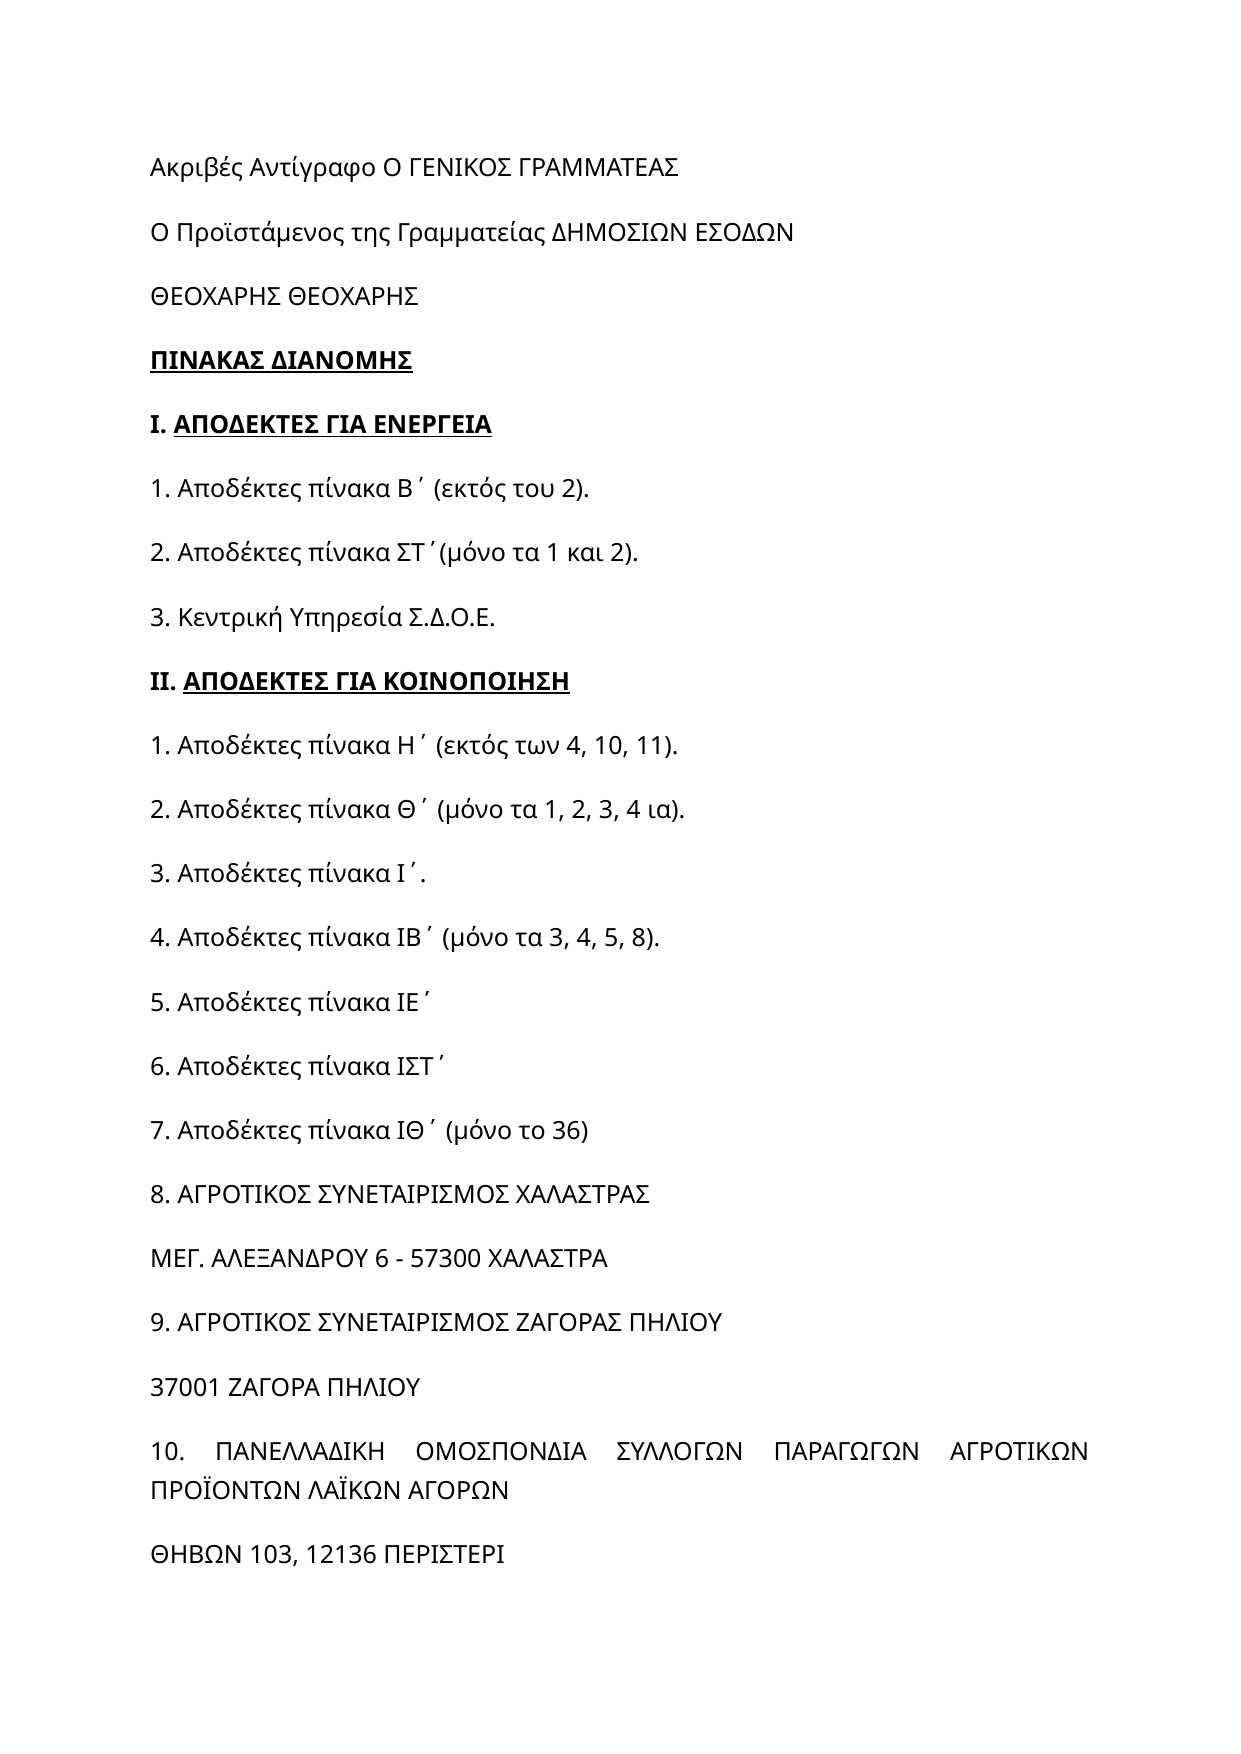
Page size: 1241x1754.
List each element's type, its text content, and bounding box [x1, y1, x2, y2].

text 3. Κεντρική Υπηρεσία Σ.Δ.Ο.Ε. [150, 599, 1090, 633]
text ΙΙ. ΑΠΟΔΕΚΤΕΣ ΓΙΑ ΚΟΙΝΟΠΟΙΗΣΗ [150, 663, 1090, 697]
text 6. Αποδέκτες πίνακα ΙΣΤ΄ [150, 1048, 1090, 1082]
text 2. Αποδέκτες πίνακα Θ΄ (μόνο τα 1, 2, 3, 4 ια). [150, 792, 1090, 826]
text 2. Αποδέκτες πίνακα ΣΤ΄(μόνο τα 1 και 2). [150, 535, 1090, 569]
text 5. Αποδέκτες πίνακα ΙΕ΄ [150, 984, 1090, 1018]
text 8. ΑΓΡΟΤΙΚΟΣ ΣΥΝΕΤΑΙΡΙΣΜΟΣ ΧΑΛΑΣΤΡΑΣ [150, 1177, 1090, 1211]
text 4. Αποδέκτες πίνακα ΙΒ΄ (μόνο τα 3, 4, 5, 8). [150, 920, 1090, 954]
text ΘΕΟΧΑΡΗΣ ΘΕΟΧΑΡΗΣ [150, 278, 1090, 312]
text 1. Αποδέκτες πίνακα Β΄ (εκτός του 2). [150, 471, 1090, 505]
text 10. ΠΑΝΕΛΛΑΔΙΚΗ ΟΜΟΣΠΟΝΔΙΑ ΣΥΛΛΟΓΩΝ ΠΑΡΑΓΩΓΩΝ ΑΓΡΟΤΙΚΩΝ ΠΡΟΪΟΝΤΩΝ ΛΑΪΚΩΝ ΑΓΟΡΩΝ [150, 1433, 1090, 1507]
text ΜΕΓ. ΑΛΕΞΑΝΔΡΟΥ 6 - 57300 ΧΑΛΑΣΤΡΑ [150, 1241, 1090, 1275]
text Ακριβές Αντίγραφο Ο ΓΕΝΙΚΟΣ ΓΡΑΜΜΑΤΕΑΣ [150, 150, 1090, 184]
text ΠΙΝΑΚΑΣ ΔΙΑΝΟΜΗΣ [150, 342, 1090, 377]
text Ο Προϊστάμενος της Γραμματείας ΔΗΜΟΣΙΩΝ ΕΣΟΔΩΝ [150, 214, 1090, 248]
text Ι. ΑΠΟΔΕΚΤΕΣ ΓΙΑ ΕΝΕΡΓΕΙΑ [150, 407, 1090, 441]
text 7. Αποδέκτες πίνακα ΙΘ΄ (μόνο το 36) [150, 1112, 1090, 1147]
text ΘΗΒΩΝ 103, 12136 ΠΕΡΙΣΤΕΡΙ [150, 1537, 1090, 1571]
text 1. Αποδέκτες πίνακα Η΄ (εκτός των 4, 10, 11). [150, 727, 1090, 762]
text 9. ΑΓΡΟΤΙΚΟΣ ΣΥΝΕΤΑΙΡΙΣΜΟΣ ΖΑΓΟΡΑΣ ΠΗΛΙΟΥ [150, 1305, 1090, 1339]
text 3. Αποδέκτες πίνακα Ι΄. [150, 856, 1090, 890]
text 37001 ΖΑΓΟΡΑ ΠΗΛΙΟΥ [150, 1369, 1090, 1403]
